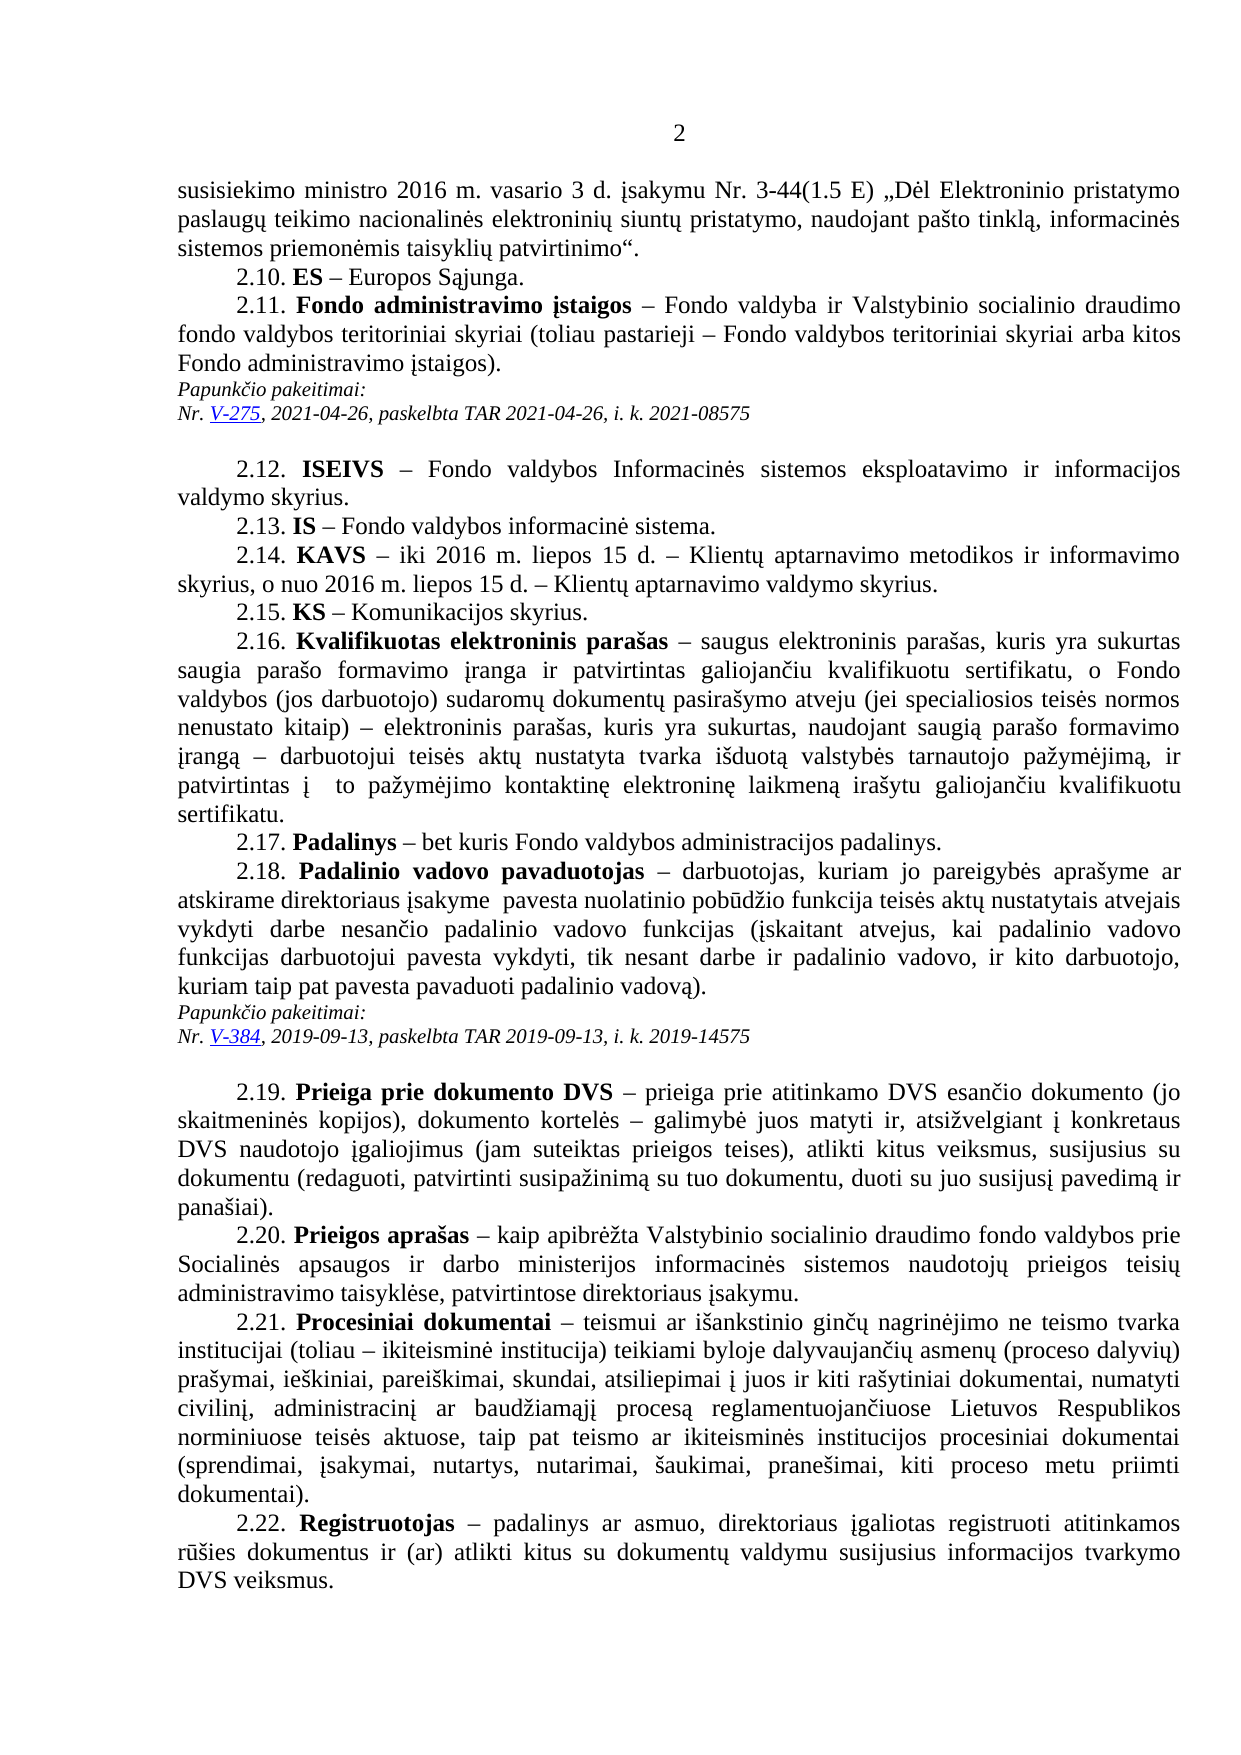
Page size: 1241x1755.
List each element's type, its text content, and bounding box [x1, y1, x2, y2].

text 2.13. IS – Fondo valdybos informacinė sistema. [177, 511, 1181, 540]
text 2.10. ES – Europos Sąjunga. [177, 262, 1181, 291]
text 2.11. Fondo administravimo įstaigos – Fondo valdyba ir Valstybinio socialinio draudimo fondo valdybos teritoriniai skyriai (toliau pastarieji – Fondo valdybos teritoriniai skyriai arba kitos Fondo administravimo įstaigos). [177, 291, 1181, 377]
text Papunkčio pakeitimai: [177, 1000, 1181, 1024]
text 2.18. Padalinio vadovo pavaduotojas – darbuotojas, kuriam jo pareigybės aprašyme ar atskirame direktoriaus įsakyme pavesta nuolatinio pobūdžio funkcija teisės aktų nustatytais atvejais vykdyti darbe nesančio padalinio vadovo funkcijas (įskaitant atvejus, kai padalinio vadovo funkcijas darbuotojui pavesta vykdyti, tik nesant darbe ir padalinio vadovo, ir kito darbuotojo, kuriam taip pat pavesta pavaduoti padalinio vadovą). [177, 856, 1181, 1000]
text 2.15. KS – Komunikacijos skyrius. [177, 597, 1181, 626]
text susisiekimo ministro 2016 m. vasario 3 d. įsakymu Nr. 3-44(1.5 E) „Dėl Elektroninio pristatymo paslaugų teikimo nacionalinės elektroninių siuntų pristatymo, naudojant pašto tinklą, informacinės sistemos priemonėmis taisyklių patvirtinimo“. [177, 176, 1181, 262]
text Nr. V-384, 2019-09-13, paskelbta TAR 2019-09-13, i. k. 2019-14575 [177, 1024, 1181, 1048]
text 2.16. Kvalifikuotas elektroninis parašas – saugus elektroninis parašas, kuris yra sukurtas saugia parašo formavimo įranga ir patvirtintas galiojančiu kvalifikuotu sertifikatu, o Fondo valdybos (jos darbuotojo) sudaromų dokumentų pasirašymo atveju (jei specialiosios teisės normos nenustato kitaip) – elektroninis parašas, kuris yra sukurtas, naudojant saugią parašo formavimo įrangą – darbuotojui teisės aktų nustatyta tvarka išduotą valstybės tarnautojo pažymėjimą, ir patvirtintas į to pažymėjimo kontaktinę elektroninę laikmeną irašytu galiojančiu kvalifikuotu sertifikatu. [177, 626, 1181, 827]
text 2.21. Procesiniai dokumentai – teismui ar išankstinio ginčų nagrinėjimo ne teismo tvarka institucijai (toliau – ikiteisminė institucija) teikiami byloje dalyvaujančių asmenų (proceso dalyvių) prašymai, ieškiniai, pareiškimai, skundai, atsiliepimai į juos ir kiti rašytiniai dokumentai, numatyti civilinį, administracinį ar baudžiamąjį procesą reglamentuojančiuose Lietuvos Respublikos norminiuose teisės aktuose, taip pat teismo ar ikiteisminės institucijos procesiniai dokumentai (sprendimai, įsakymai, nutartys, nutarimai, šaukimai, pranešimai, kiti proceso metu priimti dokumentai). [177, 1307, 1181, 1508]
text Nr. V-275, 2021-04-26, paskelbta TAR 2021-04-26, i. k. 2021-08575 [177, 401, 1181, 425]
text 2.20. Prieigos aprašas – kaip apibrėžta Valstybinio socialinio draudimo fondo valdybos prie Socialinės apsaugos ir darbo ministerijos informacinės sistemos naudotojų prieigos teisių administravimo taisyklėse, patvirtintose direktoriaus įsakymu. [177, 1221, 1181, 1307]
text 2.22. Registruotojas – padalinys ar asmuo, direktoriaus įgaliotas registruoti atitinkamos rūšies dokumentus ir (ar) atlikti kitus su dokumentų valdymu susijusius informacijos tvarkymo DVS veiksmus. [177, 1508, 1181, 1594]
text Papunkčio pakeitimai: [177, 377, 1181, 401]
text 2.19. Prieiga prie dokumento DVS – prieiga prie atitinkamo DVS esančio dokumento (jo skaitmeninės kopijos), dokumento kortelės – galimybė juos matyti ir, atsižvelgiant į konkretaus DVS naudotojo įgaliojimus (jam suteiktas prieigos teises), atlikti kitus veiksmus, susijusius su dokumentu (redaguoti, patvirtinti susipažinimą su tuo dokumentu, duoti su juo susijusį pavedimą ir panašiai). [177, 1077, 1181, 1221]
text 2.14. KAVS – iki 2016 m. liepos 15 d. – Klientų aptarnavimo metodikos ir informavimo skyrius, o nuo 2016 m. liepos 15 d. – Klientų aptarnavimo valdymo skyrius. [177, 540, 1181, 597]
text 2.12. ISEIVS – Fondo valdybos Informacinės sistemos eksploatavimo ir informacijos valdymo skyrius. [177, 454, 1181, 511]
text 2.17. Padalinys – bet kuris Fondo valdybos administracijos padalinys. [177, 827, 1181, 856]
